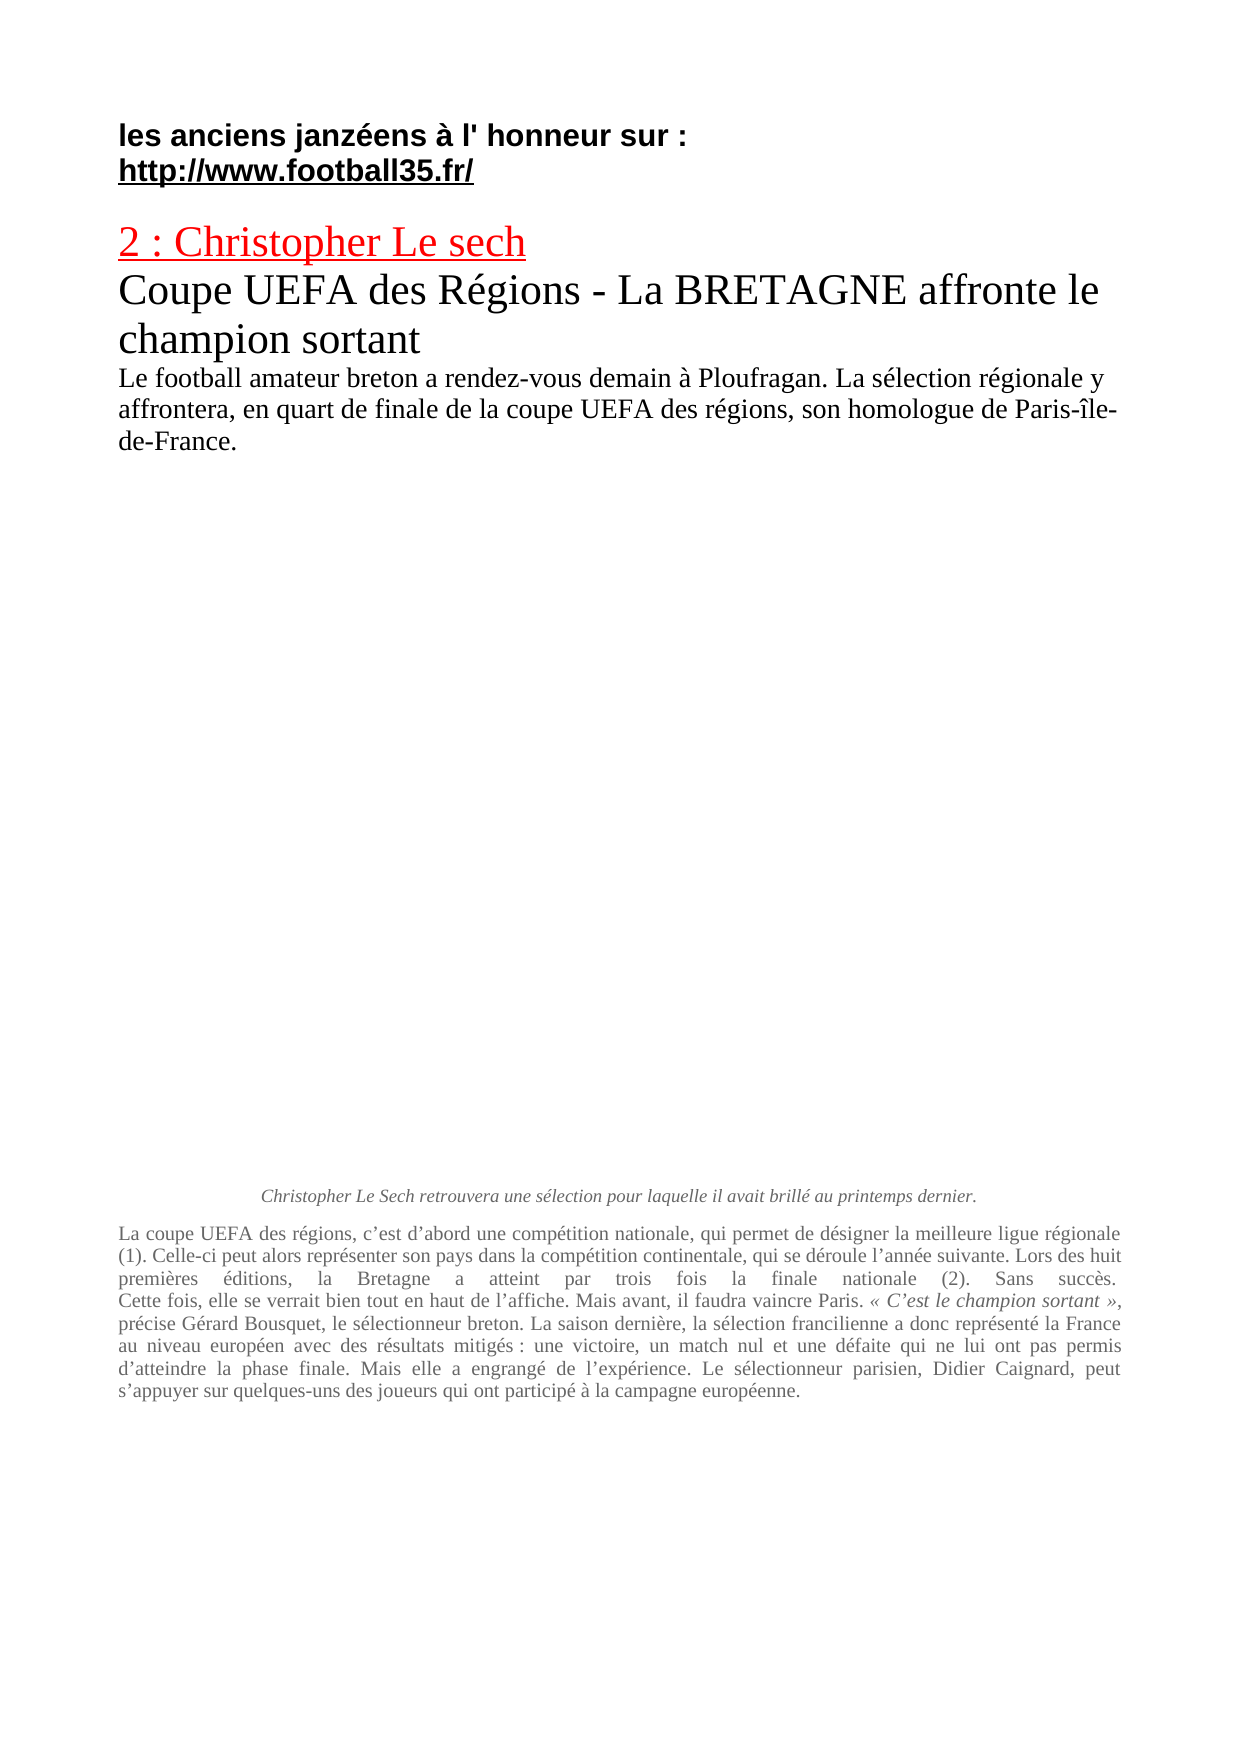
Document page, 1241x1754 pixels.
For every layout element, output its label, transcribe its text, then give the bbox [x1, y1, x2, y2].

subtitle Coupe UEFA des Régions - La BRETAGNE affronte le champion sortant [118, 266, 1122, 363]
subtitle 2 : Christopher Le sech [118, 217, 1122, 266]
subtitle Le football amateur breton a rendez-vous demain à Ploufragan. La sélection régionale y affrontera, en quart de finale de la coupe UEFA des régions, son homologue de Paris-île-de-France. [118, 363, 1122, 456]
text Christopher Le Sech retrouvera une sélection pour laquelle il avait brillé au printemps dernier. [118, 1186, 1122, 1207]
text http://www.football35.fr/ [118, 153, 1122, 188]
text La coupe UEFA des régions, c’est d’abord une compétition nationale, qui permet de désigner la meilleure ligue régionale (1). Celle-ci peut alors représenter son pays dans la compétition continentale, qui se déroule l’année suivante. Lors des huit premières éditions, la Bretagne a atteint par trois fois la finale nationale (2). Sans succès. Cette fois, elle se verrait bien tout en haut de l’affiche. Mais avant, il faudra vaincre Paris. « C’est le champion sortant », précise Gérard Bousquet, le sélectionneur breton. La saison dernière, la sélection francilienne a donc représenté la France au niveau européen avec des résultats mitigés : une victoire, un match nul et une défaite qui ne lui ont pas permis d’atteindre la phase finale. Mais elle a engrangé de l’expérience. Le sélectionneur parisien, Didier Caignard, peut s’appuyer sur quelques-uns des joueurs qui ont participé à la campagne européenne. [118, 1222, 1122, 1402]
text les anciens janzéens à l' honneur sur : [118, 118, 1122, 153]
